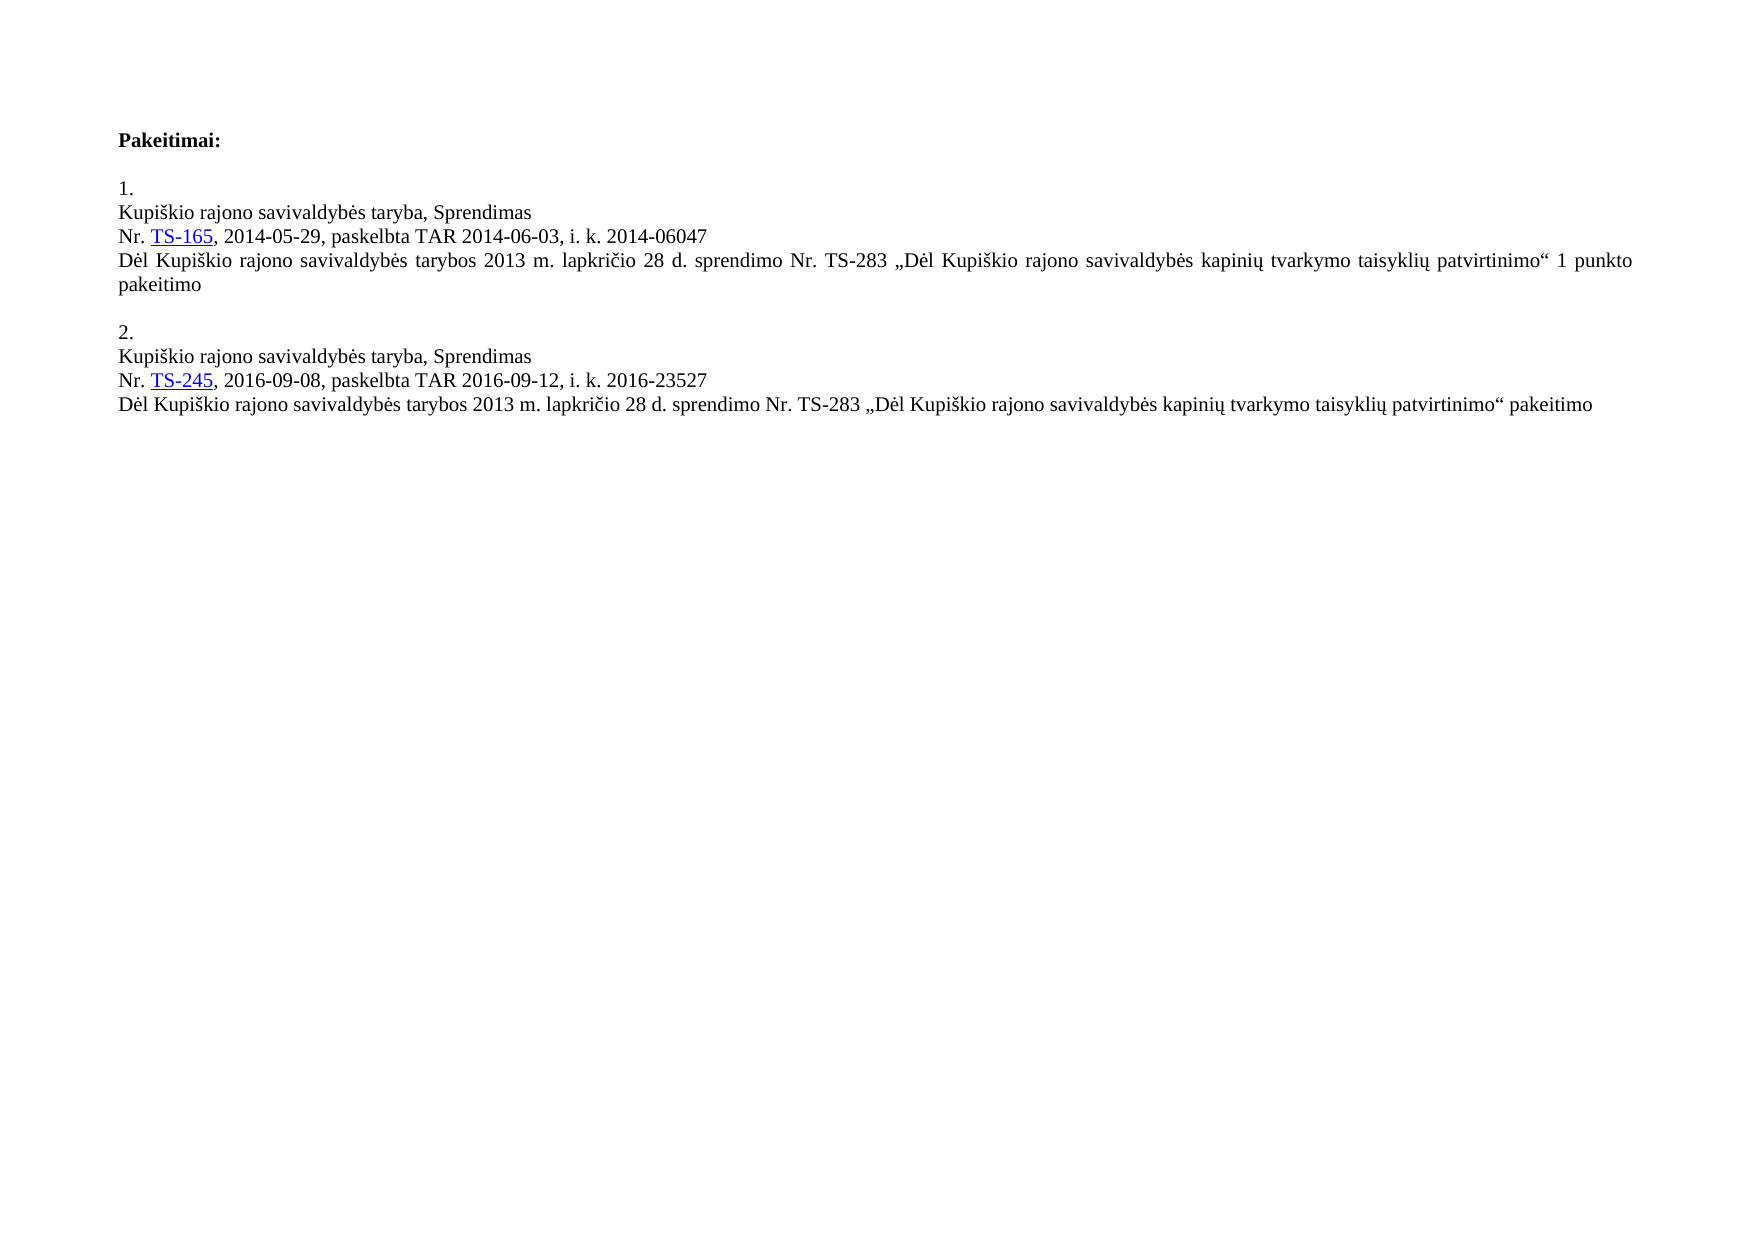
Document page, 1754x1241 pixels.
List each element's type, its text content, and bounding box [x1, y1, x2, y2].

text Kupiškio rajono savivaldybės taryba, Sprendimas [118, 200, 1636, 224]
text 1. [118, 176, 1636, 200]
text Nr. TS-165, 2014-05-29, paskelbta TAR 2014-06-03, i. k. 2014-06047 [118, 224, 1636, 248]
text 2. [118, 320, 1636, 344]
text Dėl Kupiškio rajono savivaldybės tarybos 2013 m. lapkričio 28 d. sprendimo Nr. TS-283 „Dėl Kupiškio rajono savivaldybės kapinių tvarkymo taisyklių patvirtinimo“ 1 punkto pakeitimo [118, 248, 1636, 296]
text Nr. TS-245, 2016-09-08, paskelbta TAR 2016-09-12, i. k. 2016-23527 [118, 368, 1636, 392]
text Dėl Kupiškio rajono savivaldybės tarybos 2013 m. lapkričio 28 d. sprendimo Nr. TS-283 „Dėl Kupiškio rajono savivaldybės kapinių tvarkymo taisyklių patvirtinimo“ pakeitimo [118, 392, 1636, 416]
text Pakeitimai: [118, 127, 1636, 152]
text Kupiškio rajono savivaldybės taryba, Sprendimas [118, 344, 1636, 368]
